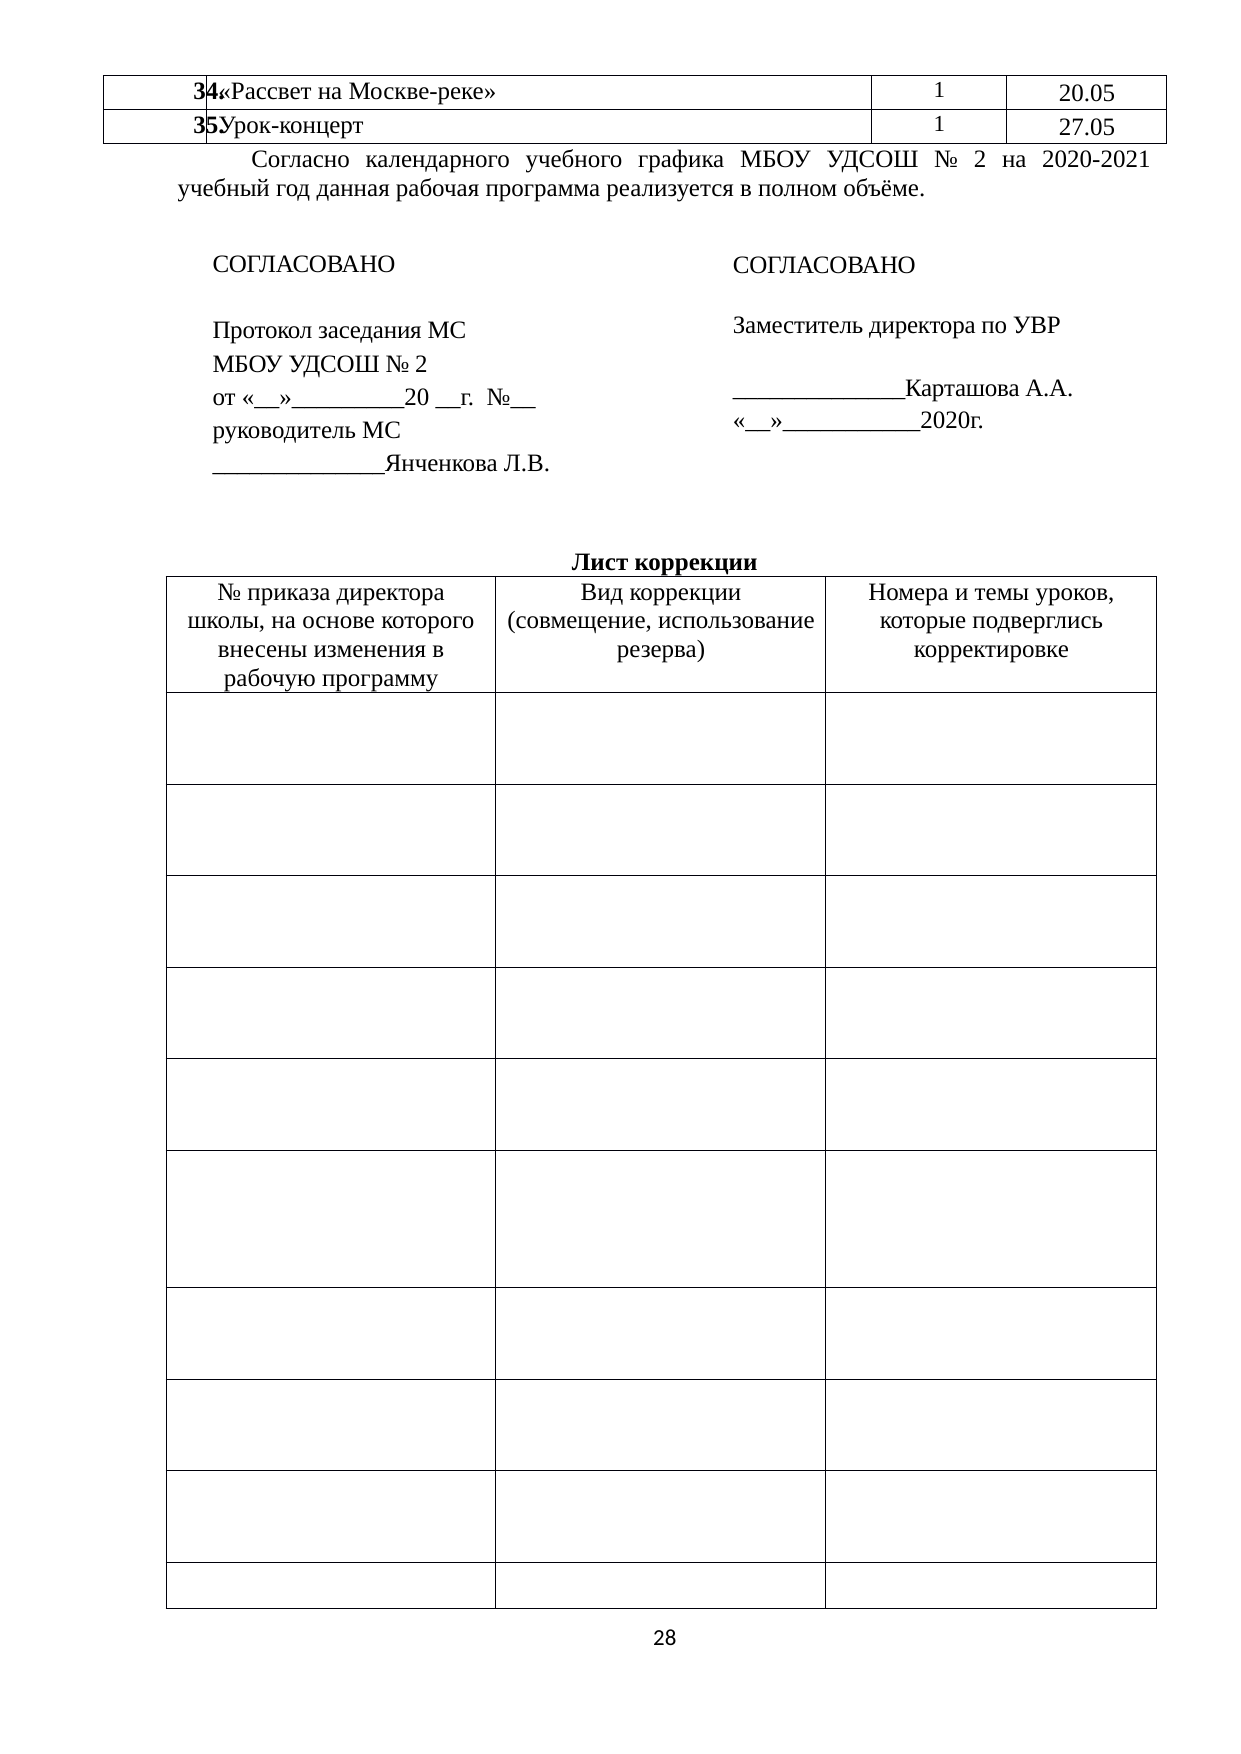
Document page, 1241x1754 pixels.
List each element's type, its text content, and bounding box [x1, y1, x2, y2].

table_cell [496, 968, 825, 1058]
table_cell «Рассвет на Москве-реке» [207, 76, 871, 109]
text Согласно календарного учебного графика МБОУ УДСОШ № 2 на 2020-2021 учебный год данная рабочая программа реализуется в полном объёме. [177, 144, 1152, 202]
table_cell [826, 1151, 1156, 1287]
table_cell [496, 785, 825, 875]
table_cell [496, 693, 825, 783]
table_cell [104, 76, 206, 109]
table_cell [496, 876, 825, 967]
table_cell [826, 1380, 1156, 1470]
table_header Вид коррекции (совмещение, использование резерва) [496, 577, 825, 692]
table_cell [167, 968, 495, 1058]
table_cell [826, 785, 1156, 875]
table_cell 1 [872, 110, 1006, 143]
table_cell [496, 1059, 825, 1150]
table_cell 20.05 [1007, 76, 1166, 109]
table_cell [826, 1059, 1156, 1150]
table_cell [826, 1288, 1156, 1378]
table_header СОГЛАСОВАНО Заместитель директора по УВР ______________Карташова А.А. «__»___________2020г. [662, 250, 1128, 489]
table_cell [167, 693, 495, 783]
table_cell [167, 1380, 495, 1470]
table_cell [826, 1471, 1156, 1562]
table_cell [167, 1059, 495, 1150]
table_cell Урок-концерт [207, 110, 871, 143]
table_cell [167, 876, 495, 967]
text Лист коррекции [177, 547, 1152, 576]
table_header Номера и темы уроков, которые подверглись корректировке [826, 577, 1156, 692]
table_cell [104, 110, 206, 143]
table_header СОГЛАСОВАНО Протокол заседания МС МБОУ УДСОШ № 2 от «__»_________20 __г. №__ руководитель МС ______________Янченкова Л.В. [201, 250, 662, 489]
table_cell [496, 1380, 825, 1470]
table_cell [167, 1471, 495, 1562]
table_cell 27.05 [1007, 110, 1166, 143]
table_cell [826, 1563, 1156, 1607]
table_cell [496, 1288, 825, 1378]
table_cell [167, 1563, 495, 1607]
table_cell [167, 1151, 495, 1287]
table_cell [496, 1563, 825, 1607]
table_cell [167, 1288, 495, 1378]
table_cell [826, 876, 1156, 967]
table_cell [167, 785, 495, 875]
table_cell [826, 968, 1156, 1058]
table_cell 1 [872, 76, 1006, 109]
table_cell [496, 1471, 825, 1562]
table_cell [496, 1151, 825, 1287]
table_cell [826, 693, 1156, 783]
table_header № приказа директора школы, на основе которого внесены изменения в рабочую программу [167, 577, 495, 692]
